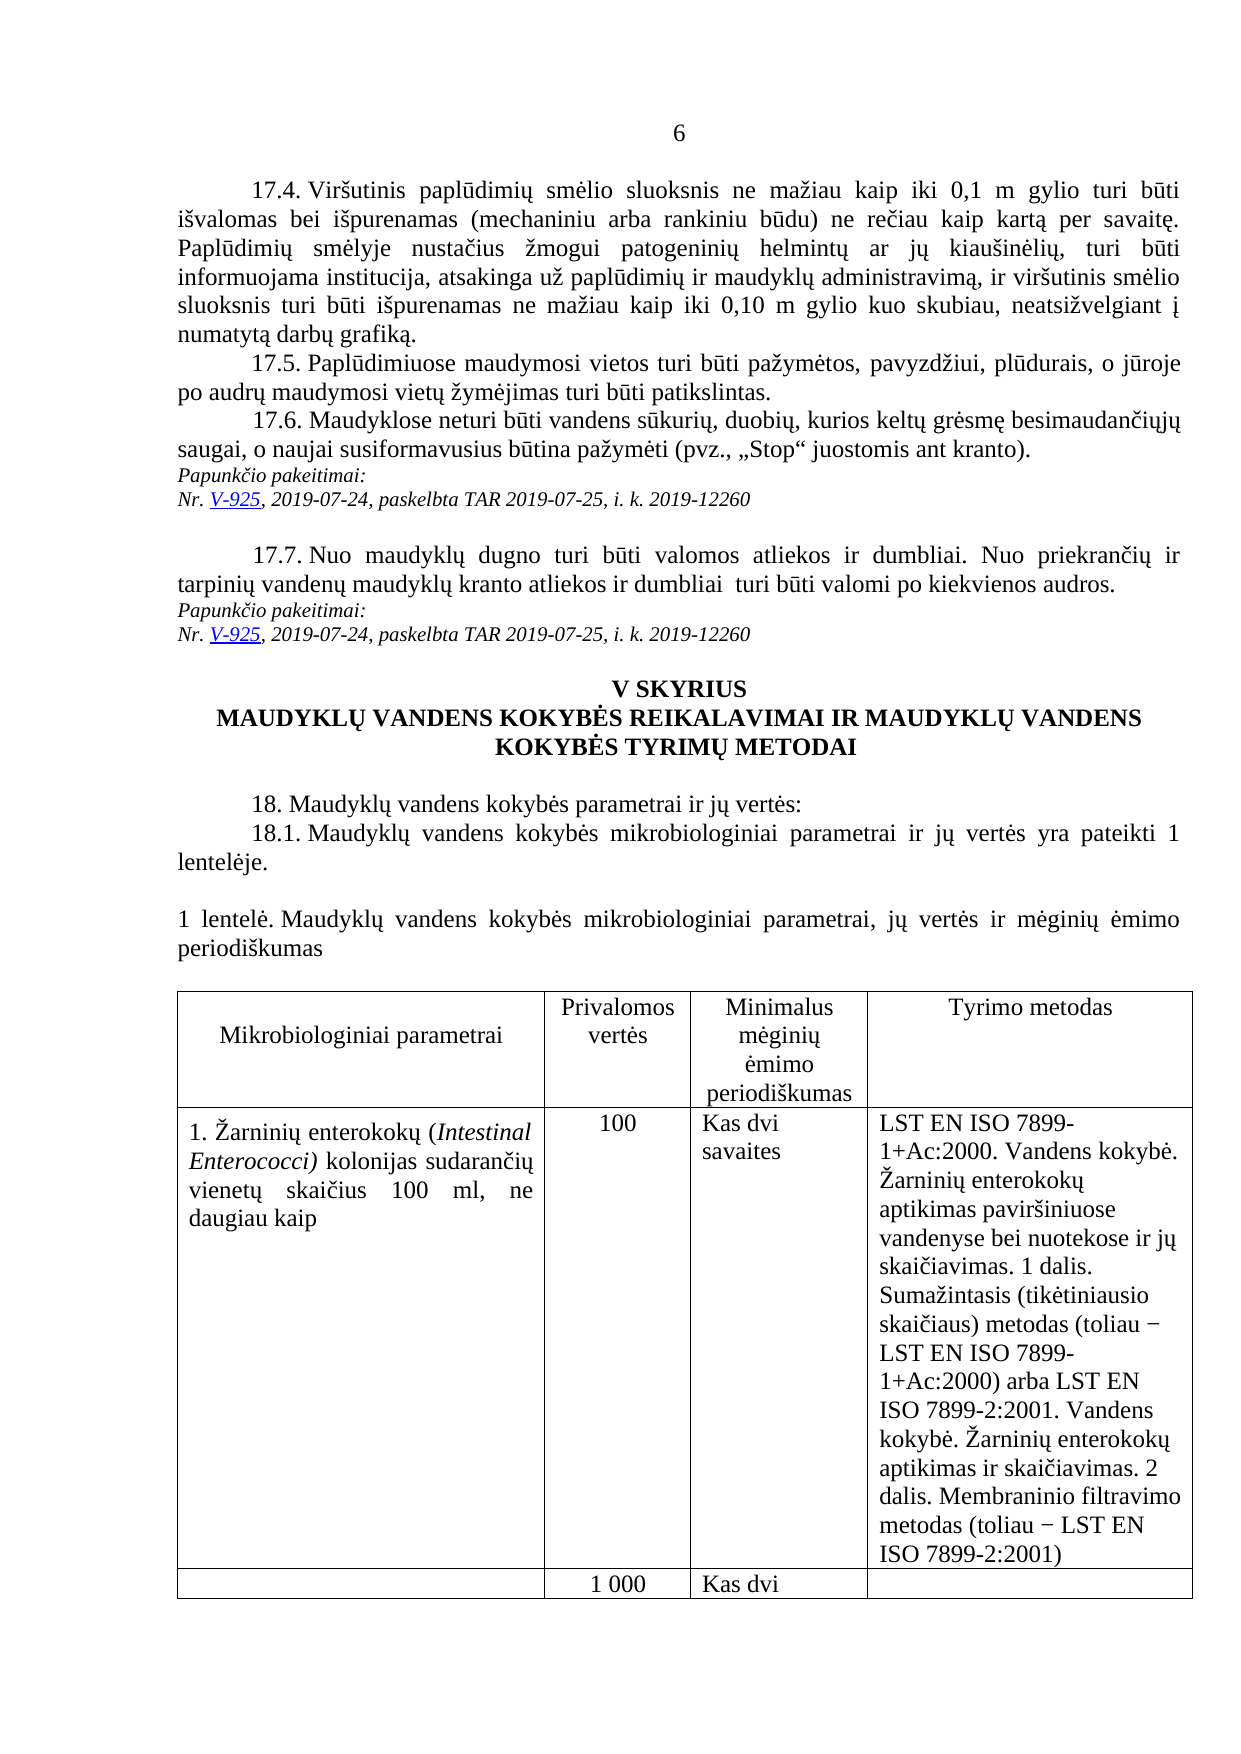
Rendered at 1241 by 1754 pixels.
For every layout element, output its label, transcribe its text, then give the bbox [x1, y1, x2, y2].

text MAUDYKLŲ VANDENS KOKYBĖS REIKALAVIMAI IR MAUDYKLŲ VANDENS KOKYBĖS TYRIMŲ METODAI [177, 703, 1181, 761]
text 18. Maudyklų vandens kokybės parametrai ir jų vertės: [177, 789, 1181, 818]
table_header Tyrimo metodas [868, 992, 1192, 1107]
table_header Privalomos vertės [545, 992, 690, 1107]
text 17.6. Maudyklose neturi būti vandens sūkurių, duobių, kurios keltų grėsmę besimaudančiųjų saugai, o naujai susiformavusius būtina pažymėti (pvz., „Stop“ juostomis ant kranto). [177, 406, 1181, 463]
text 17.7. Nuo maudyklų dugno turi būti valomos atliekos ir dumbliai. Nuo priekrančių ir tarpinių vandenų maudyklų kranto atliekos ir dumbliai turi būti valomi po kiekvienos audros. [177, 540, 1181, 597]
text 18.1. Maudyklų vandens kokybės mikrobiologiniai parametrai ir jų vertės yra pateikti 1 lentelėje. [177, 818, 1181, 876]
table_cell Kas dvi [691, 1569, 867, 1597]
text Papunkčio pakeitimai: [177, 597, 1181, 622]
table_header Mikrobiologiniai parametrai [178, 992, 544, 1107]
table_cell LST EN ISO 7899-1+Ac:2000. Vandens kokybė. Žarninių enterokokų aptikimas paviršiniuose vandenyse bei nuotekose ir jų skaičiavimas. 1 dalis. Sumažintasis (tikėtiniausio skaičiaus) metodas (toliau − LST EN ISO 7899-1+Ac:2000) arba LST EN ISO 7899-2:2001. Vandens kokybė. Žarninių enterokokų aptikimas ir skaičiavimas. 2 dalis. Membraninio filtravimo metodas (toliau − LST EN ISO 7899-2:2001) [868, 1108, 1192, 1568]
text 1 lentelė. Maudyklų vandens kokybės mikrobiologiniai parametrai, jų vertės ir mėginių ėmimo periodiškumas [177, 904, 1181, 962]
table_cell 1 000 [545, 1569, 690, 1597]
table_header Minimalus mėginių ėmimo periodiškumas [691, 992, 867, 1107]
text Papunkčio pakeitimai: [177, 463, 1181, 487]
text Nr. V-925, 2019-07-24, paskelbta TAR 2019-07-25, i. k. 2019-12260 [177, 487, 1181, 511]
text 17.4. Viršutinis paplūdimių smėlio sluoksnis ne mažiau kaip iki 0,1 m gylio turi būti išvalomas bei išpurenamas (mechaniniu arba rankiniu būdu) ne rečiau kaip kartą per savaitę. Paplūdimių smėlyje nustačius žmogui patogeninių helmintų ar jų kiaušinėlių, turi būti informuojama institucija, atsakinga už paplūdimių ir maudyklų administravimą, ir viršutinis smėlio sluoksnis turi būti išpurenamas ne mažiau kaip iki 0,10 m gylio kuo skubiau, neatsižvelgiant į numatytą darbų grafiką. [177, 176, 1181, 348]
table_cell Kas dvi savaites [691, 1108, 867, 1568]
text Nr. V-925, 2019-07-24, paskelbta TAR 2019-07-25, i. k. 2019-12260 [177, 622, 1181, 646]
table_cell 1. Žarninių enterokokų (Intestinal Enterococci) kolonijas sudarančių vienetų skaičius 100 ml, ne daugiau kaip [178, 1108, 544, 1568]
text V SKYRIUS [177, 674, 1181, 703]
text 17.5. Paplūdimiuose maudymosi vietos turi būti pažymėtos, pavyzdžiui, plūdurais, o jūroje po audrų maudymosi vietų žymėjimas turi būti patikslintas. [177, 348, 1181, 406]
table_cell [178, 1569, 544, 1597]
table_cell 100 [545, 1108, 690, 1568]
